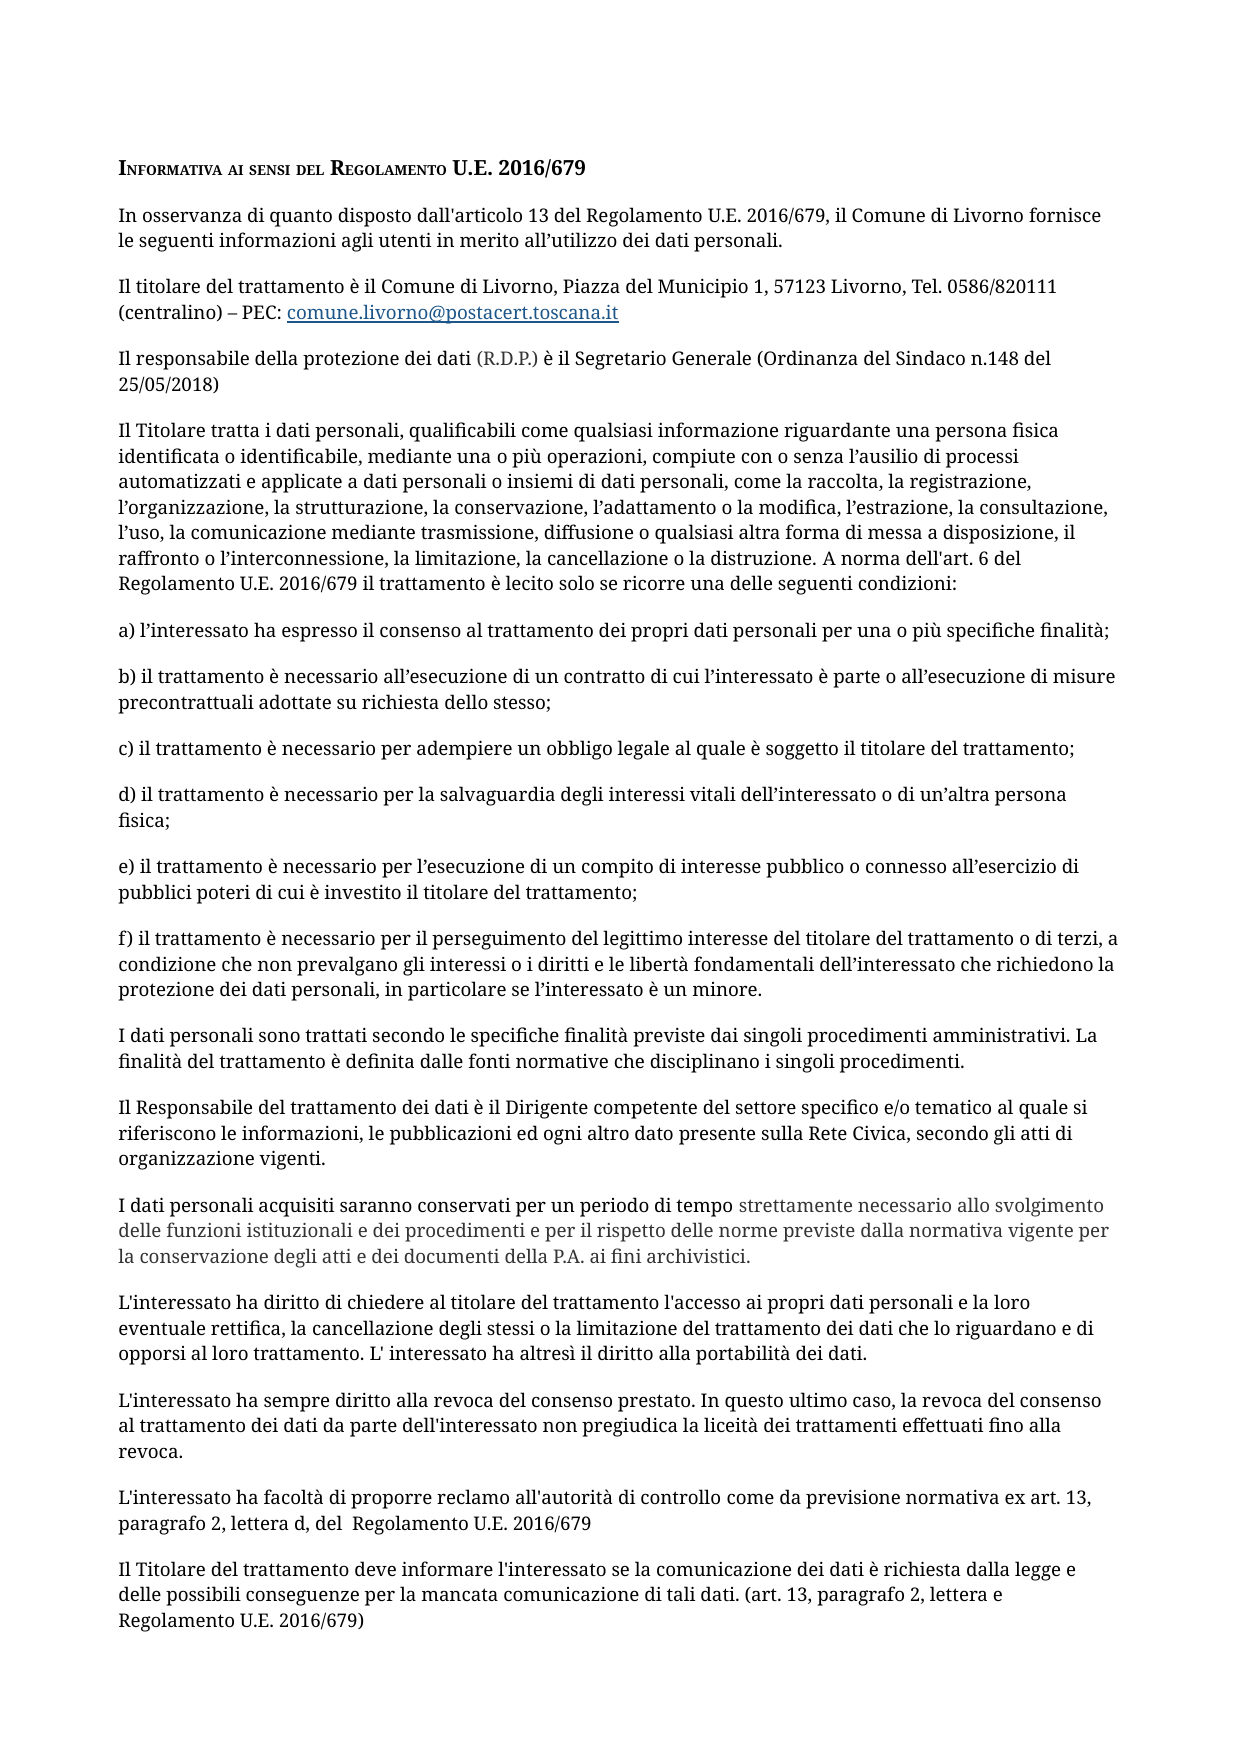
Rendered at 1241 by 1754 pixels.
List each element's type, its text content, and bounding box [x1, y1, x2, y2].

text Il Responsabile del trattamento dei dati è il Dirigente competente del settore specifico e/o tematico al quale si riferiscono le informazioni, le pubblicazioni ed ogni altro dato presente sulla Rete Civica, secondo gli atti di organizzazione vigenti. [118, 1095, 1122, 1171]
text I dati personali acquisiti saranno conservati per un periodo di tempo strettamente necessario allo svolgimento delle funzioni istituzionali e dei procedimenti e per il rispetto delle norme previste dalla normativa vigente per la conservazione degli atti e dei documenti della P.A. ai fini archivistici. [118, 1192, 1122, 1269]
text L'interessato ha facoltà di proporre reclamo all'autorità di controllo come da previsione normativa ex art. 13, paragrafo 2, lettera d, del Regolamento U.E. 2016/679 [118, 1484, 1122, 1535]
text Il Titolare tratta i dati personali, qualificabili come qualsiasi informazione riguardante una persona fisica identificata o identificabile, mediante una o più operazioni, compiute con o senza l’ausilio di processi automatizzati e applicate a dati personali o insiemi di dati personali, come la raccolta, la registrazione, l’organizzazione, la strutturazione, la conservazione, l’adattamento o la modifica, l’estrazione, la consultazione, l’uso, la comunicazione mediante trasmissione, diffusione o qualsiasi altra forma di messa a disposizione, il raffronto o l’interconnessione, la limitazione, la cancellazione o la distruzione. A norma dell'art. 6 del Regolamento U.E. 2016/679 il trattamento è lecito solo se ricorre una delle seguenti condizioni: [118, 418, 1122, 596]
text b) il trattamento è necessario all’esecuzione di un contratto di cui l’interessato è parte o all’esecuzione di misure precontrattuali adottate su richiesta dello stesso; [118, 663, 1122, 714]
text Il Titolare del trattamento deve informare l'interessato se la comunicazione dei dati è richiesta dalla legge e delle possibili conseguenze per la mancata comunicazione di tali dati. (art. 13, paragrafo 2, lettera e Regolamento U.E. 2016/679) [118, 1556, 1122, 1633]
text a) l’interessato ha espresso il consenso al trattamento dei propri dati personali per una o più specifiche finalità; [118, 617, 1122, 643]
text Il responsabile della protezione dei dati (R.D.P.) è il Segretario Generale (Ordinanza del Sindaco n.148 del 25/05/2018) [118, 346, 1122, 397]
text f) il trattamento è necessario per il perseguimento del legittimo interesse del titolare del trattamento o di terzi, a condizione che non prevalgano gli interessi o i diritti e le libertà fondamentali dell’interessato che richiedono la protezione dei dati personali, in particolare se l’interessato è un minore. [118, 925, 1122, 1002]
text L'interessato ha diritto di chiedere al titolare del trattamento l'accesso ai propri dati personali e la loro eventuale rettifica, la cancellazione degli stessi o la limitazione del trattamento dei dati che lo riguardano e di opporsi al loro trattamento. L' interessato ha altresì il diritto alla portabilità dei dati. [118, 1289, 1122, 1366]
text In osservanza di quanto disposto dall'articolo 13 del Regolamento U.E. 2016/679, il Comune di Livorno fornisce le seguenti informazioni agli utenti in merito all’utilizzo dei dati personali. [118, 202, 1122, 253]
text e) il trattamento è necessario per l’esecuzione di un compito di interesse pubblico o connesso all’esercizio di pubblici poteri di cui è investito il titolare del trattamento; [118, 853, 1122, 904]
text I dati personali sono trattati secondo le specifiche finalità previste dai singoli procedimenti amministrativi. La finalità del trattamento è definita dalle fonti normative che disciplinano i singoli procedimenti. [118, 1023, 1122, 1074]
text Il titolare del trattamento è il Comune di Livorno, Piazza del Municipio 1, 57123 Livorno, Tel. 0586/820111 (centralino) – PEC: comune.livorno@postacert.toscana.it [118, 274, 1122, 325]
subtitle Informativa ai sensi del Regolamento U.E. 2016/679 [118, 153, 1122, 181]
text d) il trattamento è necessario per la salvaguardia degli interessi vitali dell’interessato o di un’altra persona fisica; [118, 782, 1122, 833]
text L'interessato ha sempre diritto alla revoca del consenso prestato. In questo ultimo caso, la revoca del consenso al trattamento dei dati da parte dell'interessato non pregiudica la liceità dei trattamenti effettuati fino alla revoca. [118, 1387, 1122, 1463]
text c) il trattamento è necessario per adempiere un obbligo legale al quale è soggetto il titolare del trattamento; [118, 735, 1122, 761]
